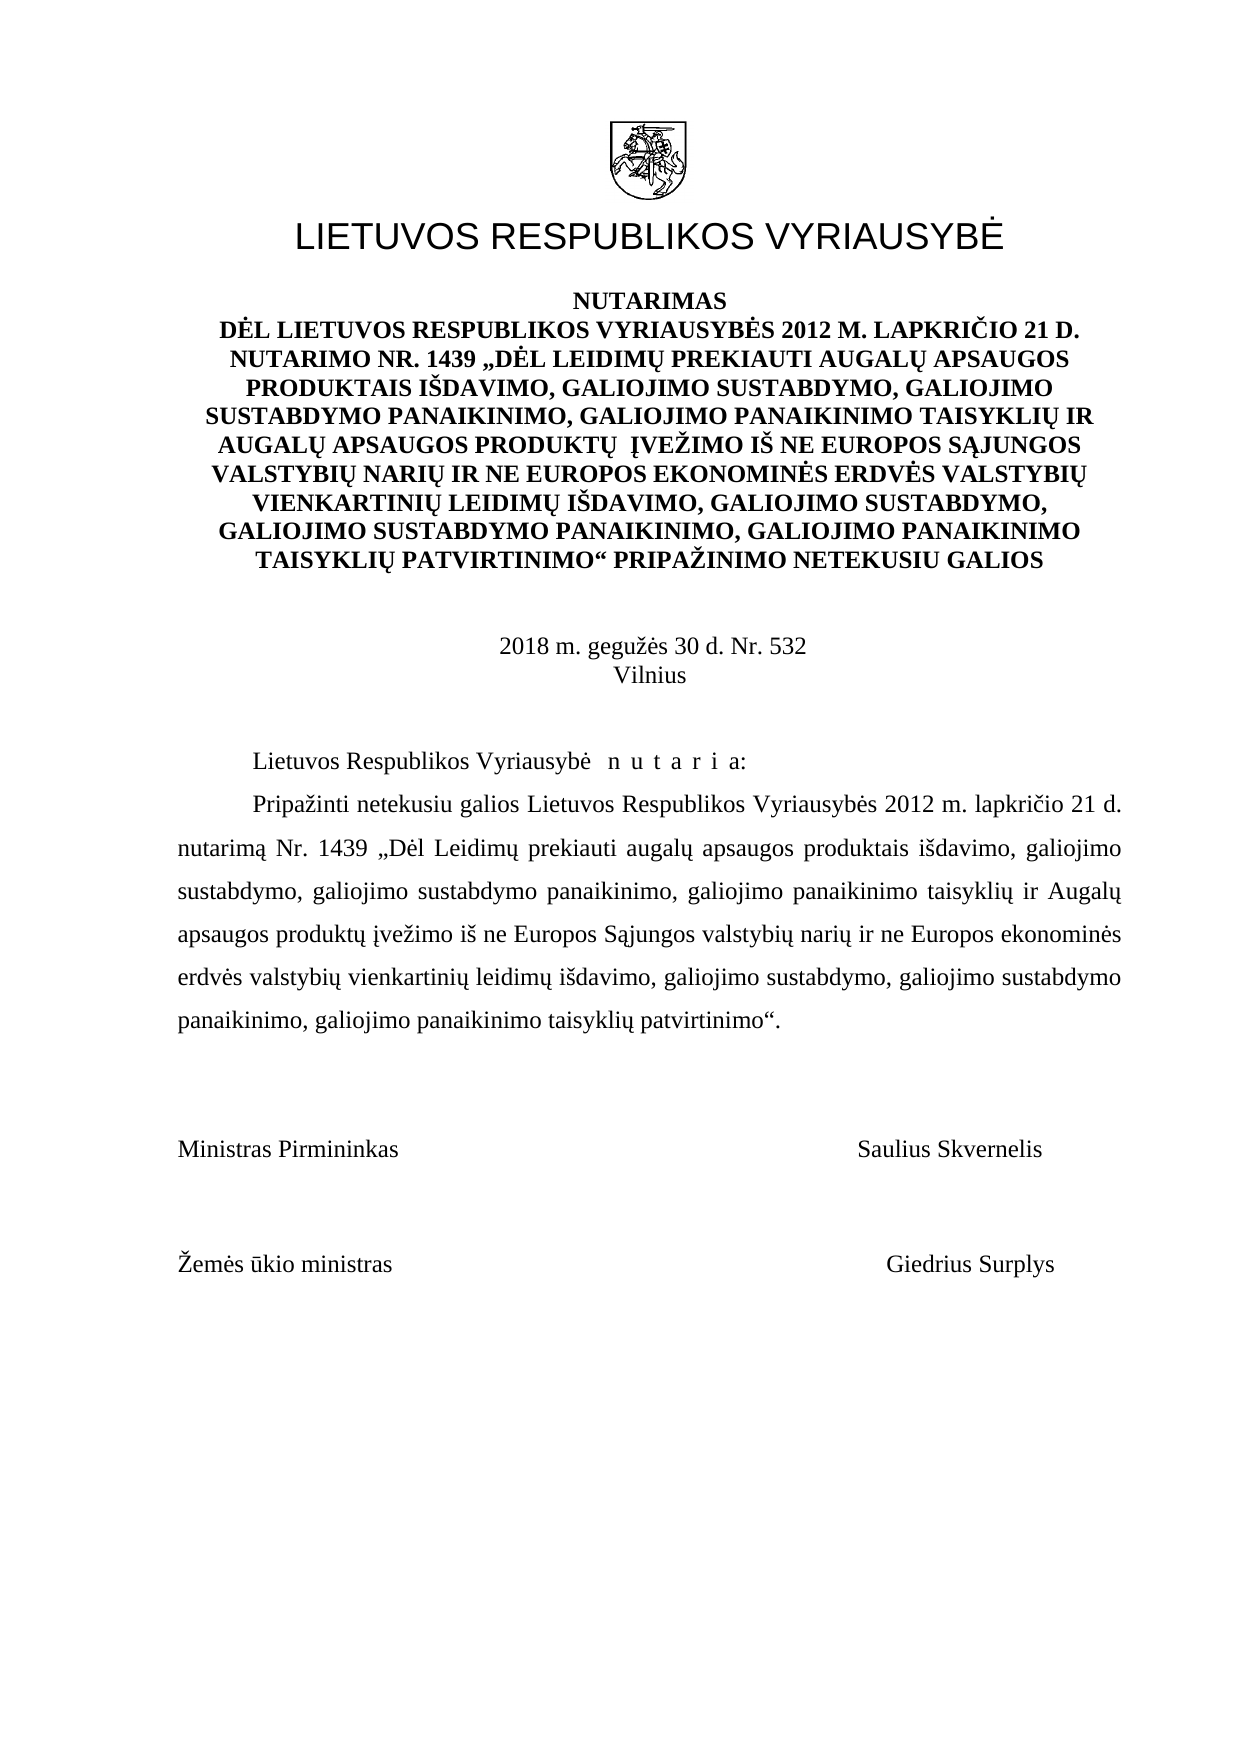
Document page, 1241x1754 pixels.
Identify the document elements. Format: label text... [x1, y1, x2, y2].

text nutarimas [177, 286, 1122, 315]
text Pripažinti netekusiu galios Lietuvos Respublikos Vyriausybės 2012 m. lapkričio 21 d. nutarimą Nr. 1439 „Dėl Leidimų prekiauti augalų apsaugos produktais išdavimo, galiojimo sustabdymo, galiojimo sustabdymo panaikinimo, galiojimo panaikinimo taisyklių ir Augalų apsaugos produktų įvežimo iš ne Europos Sąjungos valstybių narių ir ne Europos ekonominės erdvės valstybių vienkartinių leidimų išdavimo, galiojimo sustabdymo, galiojimo sustabdymo panaikinimo, galiojimo panaikinimo taisyklių patvirtinimo“. [177, 789, 1122, 1034]
text DĖL LIETUVOS RESPUBLIKOS VYRIAUSYBĖS 2012 M. LAPKRIČIO 21 D. NUTARIMO NR. 1439 „DĖL LEIDIMŲ PREKIAUTI AUGALŲ APSAUGOS PRODUKTAIS IŠDAVIMO, GALIOJIMO SUSTABDYMO, GALIOJIMO SUSTABDYMO PANAIKINIMO, GALIOJIMO PANAIKINIMO TAISYKLIŲ IR AUGALŲ APSAUGOS PRODUKTŲ ĮVEŽIMO IŠ NE EUROPOS SĄJUNGOS VALSTYBIŲ NARIŲ IR NE EUROPOS EKONOMINĖS ERDVĖS VALSTYBIŲ VIENKARTINIŲ LEIDIMŲ IŠDAVIMO, GALIOJIMO SUSTABDYMO, GALIOJIMO SUSTABDYMO PANAIKINIMO, GALIOJIMO PANAIKINIMO TAISYKLIŲ PATVIRTINIMO“ PRIPAŽINIMO NETEKUSIU GALIOS [177, 315, 1122, 574]
text 2018 m. gegužės 30 d. Nr. 532 [177, 631, 1122, 660]
text Ministras Pirmininkas Saulius Skvernelis [177, 1134, 1122, 1163]
text Lietuvos Respublikos Vyriausybė nutaria: [177, 746, 1122, 775]
text Žemės ūkio ministras Giedrius Surplys [177, 1249, 1122, 1278]
text Vilnius [177, 660, 1122, 689]
text Lietuvos Respublikos Vyriausybė [177, 214, 1122, 258]
